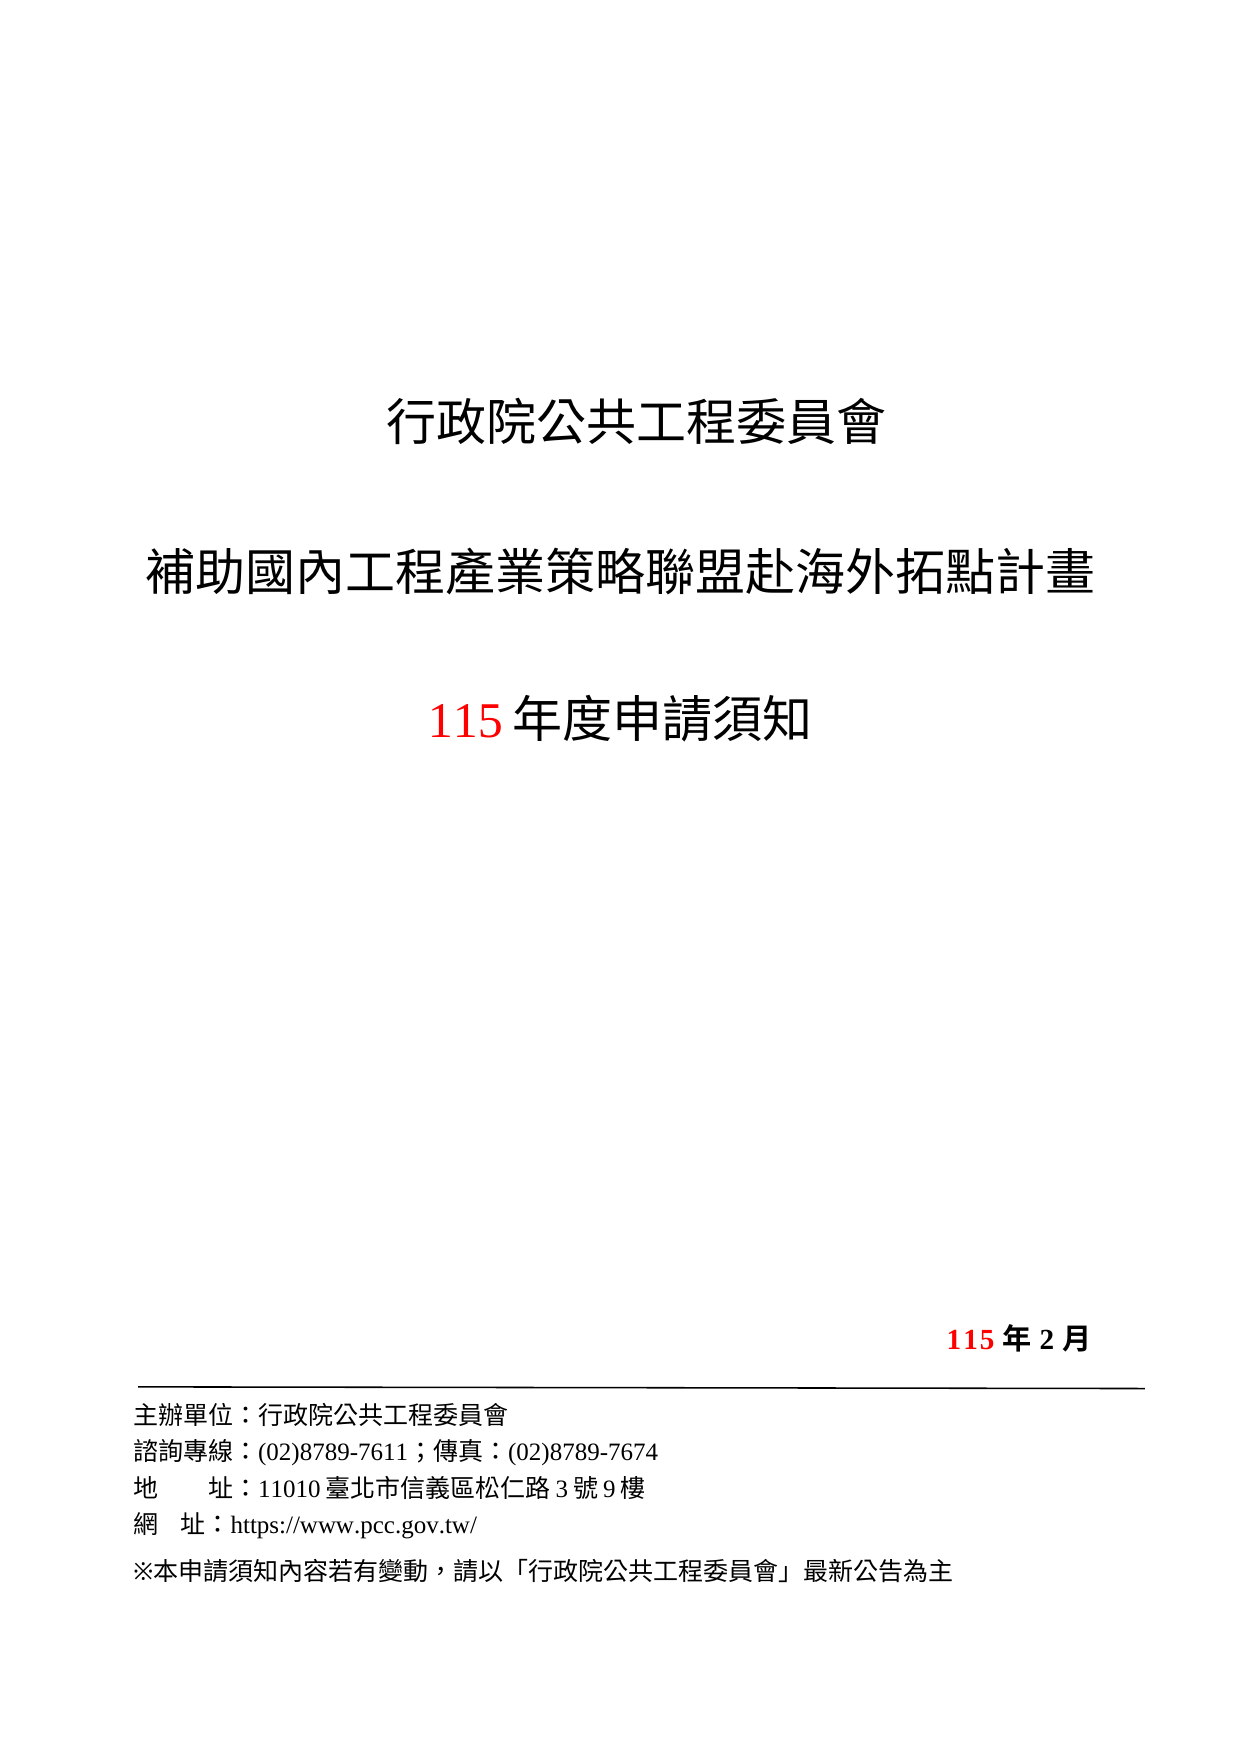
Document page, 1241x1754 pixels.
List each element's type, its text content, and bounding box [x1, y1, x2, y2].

text 行政院公共工程委員會 [164, 374, 1107, 457]
text 115年度申請須知 [133, 680, 1107, 752]
text ※本申請須知內容若有變動，請以「行政院公共工程委員會」最新公告為主 [133, 1541, 1107, 1591]
text 地 址：11010臺北市信義區松仁路3號9樓 [133, 1468, 1107, 1504]
text 網 址：https://www.pcc.gov.tw/ [133, 1504, 1107, 1541]
text 諮詢專線：(02)8789-7611；傳真：(02)8789-7674 [133, 1432, 1107, 1468]
text 主辦單位：行政院公共工程委員會 [133, 1396, 1107, 1432]
text 115年2月 [133, 1316, 1091, 1358]
text 補助國內工程產業策略聯盟赴海外拓點計畫 [133, 532, 1107, 605]
